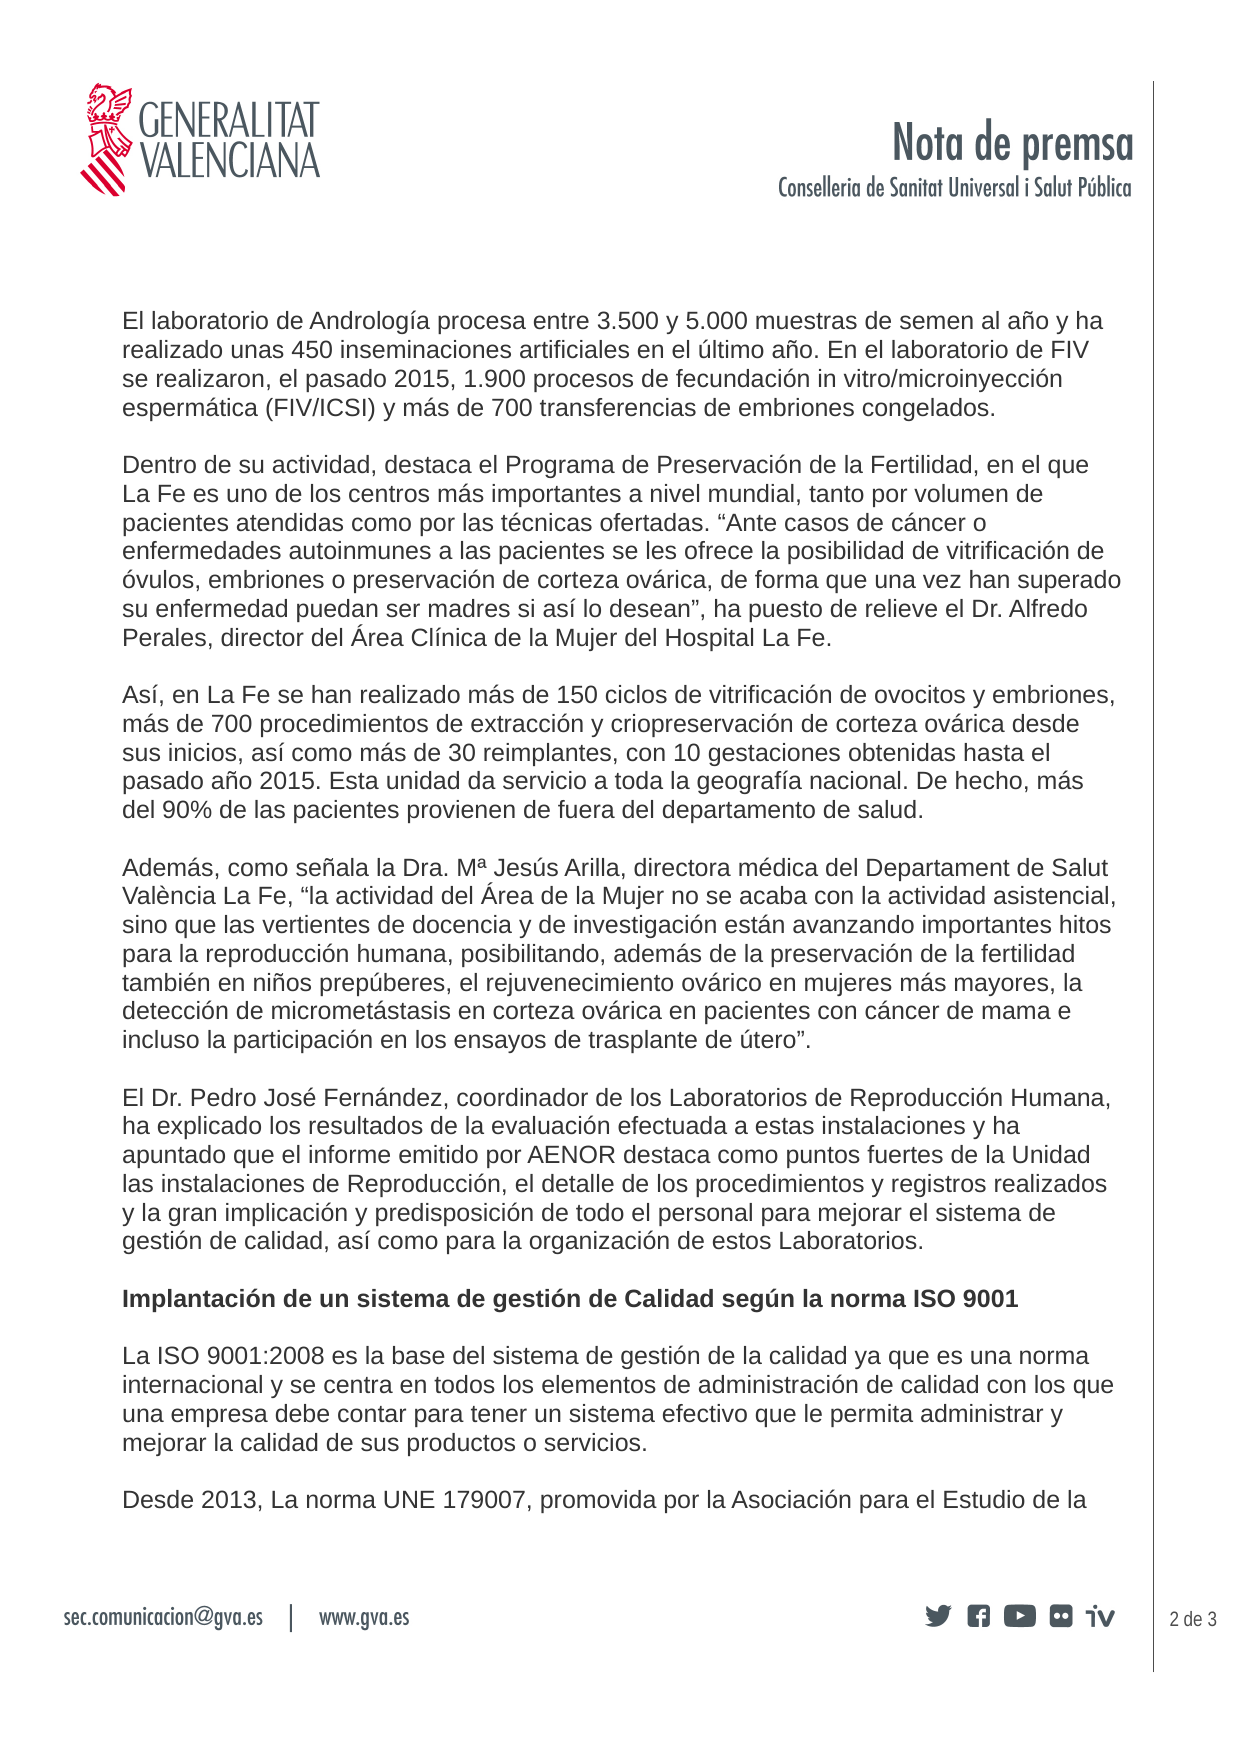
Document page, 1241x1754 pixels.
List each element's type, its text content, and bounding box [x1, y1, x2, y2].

text Además, como señala la Dra. Mª Jesús Arilla, directora médica del Departament de Salut València La Fe, “la actividad del Área de la Mujer no se acaba con la actividad asistencial, sino que las vertientes de docencia y de investigación están avanzando importantes hitos para la reproducción humana, posibilitando, además de la preservación de la fertilidad también en niños prepúberes, el rejuvenecimiento ovárico en mujeres más mayores, la detección de micrometástasis en corteza ovárica en pacientes con cáncer de mama e incluso la participación en los ensayos de trasplante de útero”. [122, 852, 1123, 1054]
text Dentro de su actividad, destaca el Programa de Preservación de la Fertilidad, en el que La Fe es uno de los centros más importantes a nivel mundial, tanto por volumen de pacientes atendidas como por las técnicas ofertadas. “Ante casos de cáncer o enfermedades autoinmunes a las pacientes se les ofrece la posibilidad de vitrificación de óvulos, embriones o preservación de corteza ovárica, de forma que una vez han superado su enfermedad puedan ser madres si así lo desean”, ha puesto de relieve el Dr. Alfredo Perales, director del Área Clínica de la Mujer del Hospital La Fe. [122, 450, 1123, 651]
text La ISO 9001:2008 es la base del sistema de gestión de la calidad ya que es una norma internacional y se centra en todos los elementos de administración de calidad con los que una empresa debe contar para tener un sistema efectivo que le permita administrar y mejorar la calidad de sus productos o servicios. [122, 1341, 1123, 1456]
text Desde 2013, La norma UNE 179007, promovida por la Asociación para el Estudio de la [122, 1485, 1123, 1514]
picture [0, 1582, 1241, 1754]
text Así, en La Fe se han realizado más de 150 ciclos de vitrificación de ovocitos y embriones, más de 700 procedimientos de extracción y criopreservación de corteza ovárica desde sus inicios, así como más de 30 reimplantes, con 10 gestaciones obtenidas hasta el pasado año 2015. Esta unidad da servicio a toda la geografía nacional. De hecho, más del 90% de las pacientes provienen de fuera del departamento de salud. [122, 680, 1123, 824]
text Implantación de un sistema de gestión de Calidad según la norma ISO 9001 [122, 1284, 1123, 1312]
text El Dr. Pedro José Fernández, coordinador de los Laboratorios de Reproducción Humana, ha explicado los resultados de la evaluación efectuada a estas instalaciones y ha apuntado que el informe emitido por AENOR destaca como puntos fuertes de la Unidad las instalaciones de Reproducción, el detalle de los procedimientos y registros realizados y la gran implicación y predisposición de todo el personal para mejorar el sistema de gestión de calidad, así como para la organización de estos Laboratorios. [122, 1082, 1123, 1255]
picture [0, 0, 1241, 278]
text El laboratorio de Andrología procesa entre 3.500 y 5.000 muestras de semen al año y ha realizado unas 450 inseminaciones artificiales en el último año. En el laboratorio de FIV se realizaron, el pasado 2015, 1.900 procesos de fecundación in vitro/microinyección espermática (FIV/ICSI) y más de 700 transferencias de embriones congelados. [122, 306, 1123, 421]
